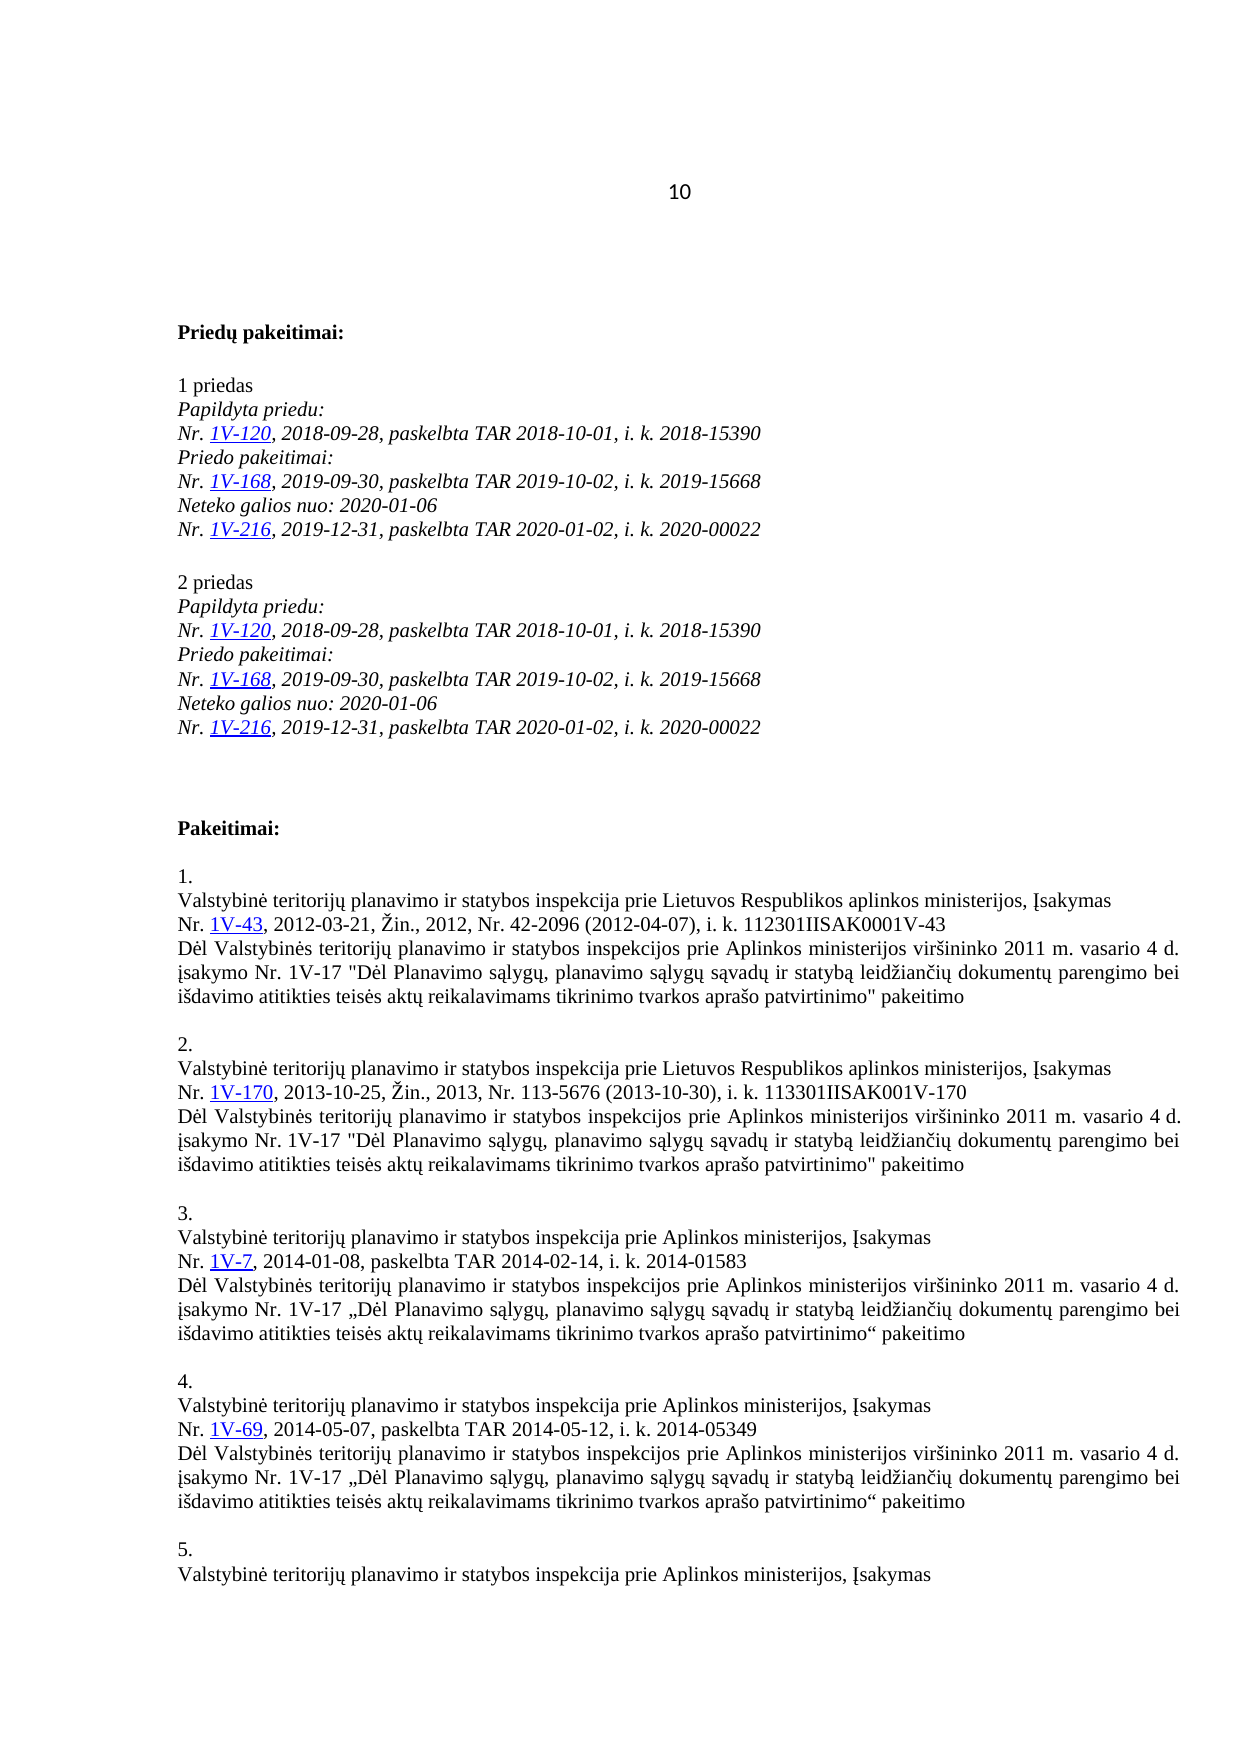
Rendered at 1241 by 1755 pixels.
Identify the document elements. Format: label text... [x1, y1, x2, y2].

text Dėl Valstybinės teritorijų planavimo ir statybos inspekcijos prie Aplinkos ministerijos viršininko 2011 m. vasario 4 d. įsakymo Nr. 1V-17 "Dėl Planavimo sąlygų, planavimo sąlygų sąvadų ir statybą leidžiančių dokumentų parengimo bei išdavimo atitikties teisės aktų reikalavimams tikrinimo tvarkos aprašo patvirtinimo" pakeitimo [177, 1104, 1181, 1176]
text Nr. 1V-168, 2019-09-30, paskelbta TAR 2019-10-02, i. k. 2019-15668 [177, 666, 1181, 691]
text Valstybinė teritorijų planavimo ir statybos inspekcija prie Lietuvos Respublikos aplinkos ministerijos, Įsakymas [177, 888, 1181, 912]
text Nr. 1V-120, 2018-09-28, paskelbta TAR 2018-10-01, i. k. 2018-15390 [177, 421, 1181, 445]
text Dėl Valstybinės teritorijų planavimo ir statybos inspekcijos prie Aplinkos ministerijos viršininko 2011 m. vasario 4 d. įsakymo Nr. 1V-17 „Dėl Planavimo sąlygų, planavimo sąlygų sąvadų ir statybą leidžiančių dokumentų parengimo bei išdavimo atitikties teisės aktų reikalavimams tikrinimo tvarkos aprašo patvirtinimo“ pakeitimo [177, 1441, 1181, 1513]
text Valstybinė teritorijų planavimo ir statybos inspekcija prie Lietuvos Respublikos aplinkos ministerijos, Įsakymas [177, 1056, 1181, 1080]
text Priedo pakeitimai: [177, 642, 1181, 666]
text 1. [177, 864, 1181, 888]
text Nr. 1V-120, 2018-09-28, paskelbta TAR 2018-10-01, i. k. 2018-15390 [177, 618, 1181, 642]
text 2 priedas [177, 570, 1181, 594]
text Priedų pakeitimai: [177, 320, 1181, 344]
text Valstybinė teritorijų planavimo ir statybos inspekcija prie Aplinkos ministerijos, Įsakymas [177, 1393, 1181, 1417]
text Nr. 1V-216, 2019-12-31, paskelbta TAR 2020-01-02, i. k. 2020-00022 [177, 517, 1181, 541]
text 4. [177, 1369, 1181, 1393]
text Nr. 1V-7, 2014-01-08, paskelbta TAR 2014-02-14, i. k. 2014-01583 [177, 1249, 1181, 1273]
text Nr. 1V-170, 2013-10-25, Žin., 2013, Nr. 113-5676 (2013-10-30), i. k. 113301IISAK001V-170 [177, 1080, 1181, 1104]
text Nr. 1V-216, 2019-12-31, paskelbta TAR 2020-01-02, i. k. 2020-00022 [177, 714, 1181, 739]
text Neteko galios nuo: 2020-01-06 [177, 691, 1181, 714]
text Dėl Valstybinės teritorijų planavimo ir statybos inspekcijos prie Aplinkos ministerijos viršininko 2011 m. vasario 4 d. įsakymo Nr. 1V-17 "Dėl Planavimo sąlygų, planavimo sąlygų sąvadų ir statybą leidžiančių dokumentų parengimo bei išdavimo atitikties teisės aktų reikalavimams tikrinimo tvarkos aprašo patvirtinimo" pakeitimo [177, 936, 1181, 1008]
text Papildyta priedu: [177, 397, 1181, 421]
text Nr. 1V-69, 2014-05-07, paskelbta TAR 2014-05-12, i. k. 2014-05349 [177, 1417, 1181, 1441]
text Nr. 1V-168, 2019-09-30, paskelbta TAR 2019-10-02, i. k. 2019-15668 [177, 469, 1181, 493]
text 5. [177, 1537, 1181, 1561]
text Priedo pakeitimai: [177, 445, 1181, 469]
text 1 priedas [177, 373, 1181, 397]
text Valstybinė teritorijų planavimo ir statybos inspekcija prie Aplinkos ministerijos, Įsakymas [177, 1561, 1181, 1586]
text Valstybinė teritorijų planavimo ir statybos inspekcija prie Aplinkos ministerijos, Įsakymas [177, 1224, 1181, 1249]
text Pakeitimai: [177, 816, 1181, 839]
text Dėl Valstybinės teritorijų planavimo ir statybos inspekcijos prie Aplinkos ministerijos viršininko 2011 m. vasario 4 d. įsakymo Nr. 1V-17 „Dėl Planavimo sąlygų, planavimo sąlygų sąvadų ir statybą leidžiančių dokumentų parengimo bei išdavimo atitikties teisės aktų reikalavimams tikrinimo tvarkos aprašo patvirtinimo“ pakeitimo [177, 1273, 1181, 1345]
text 3. [177, 1201, 1181, 1224]
text Nr. 1V-43, 2012-03-21, Žin., 2012, Nr. 42-2096 (2012-04-07), i. k. 112301IISAK0001V-43 [177, 912, 1181, 936]
text Neteko galios nuo: 2020-01-06 [177, 493, 1181, 517]
text 2. [177, 1032, 1181, 1056]
text Papildyta priedu: [177, 594, 1181, 618]
